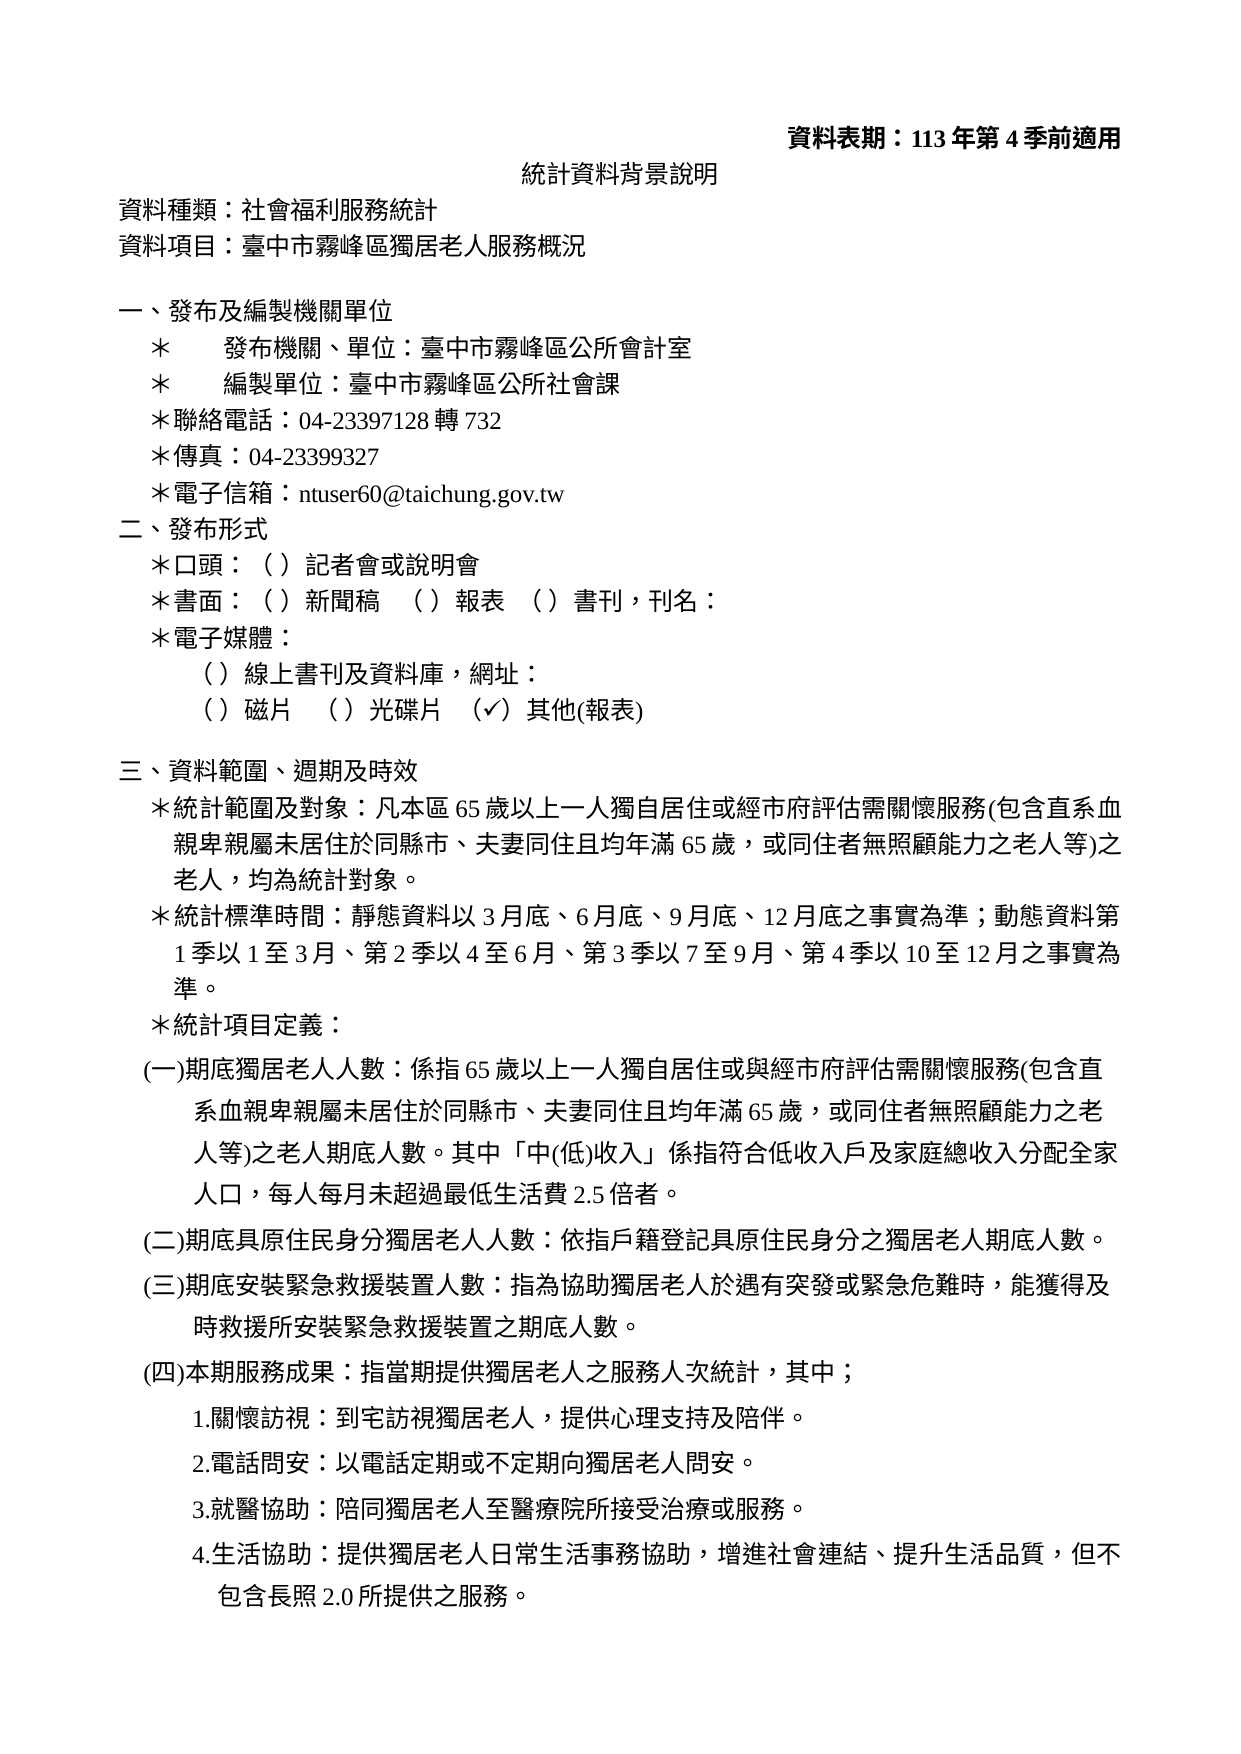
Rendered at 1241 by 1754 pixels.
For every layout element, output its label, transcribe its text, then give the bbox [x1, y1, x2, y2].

list 發布機關、單位：臺中市霧峰區公所會計室 [149, 328, 1122, 364]
text (二)期底具原住民身分獨居老人人數：依指戶籍登記具原住民身分之獨居老人期底人數。 [143, 1216, 1122, 1258]
text 資料項目：臺中市霧峰區獨居老人服務概況 [118, 227, 1122, 263]
text (一)期底獨居老人人數：係指65歲以上一人獨自居住或與經市府評估需關懷服務(包含直系血親卑親屬未居住於同縣市、夫妻同住且均年滿65歲，或同住者無照顧能力之老人等)之老人期底人數。其中「中(低)收入」係指符合低收入戶及家庭總收入分配全家人口，每人每月未超過最低生活費2.5倍者。 [143, 1046, 1122, 1212]
text 3.就醫協助：陪同獨居老人至醫療院所接受治療或服務。 [192, 1485, 1122, 1526]
text 二、發布形式 [118, 509, 1122, 546]
list 編製單位：臺中市霧峰區公所社會課 [149, 364, 1122, 401]
text ＊電子媒體： [149, 618, 1122, 654]
text 一、發布及編製機關單位 [118, 292, 1122, 328]
text 統計資料背景說明 [118, 154, 1122, 191]
text （ ）磁片 （ ）光碟片 （P）其他(報表) [188, 691, 1156, 727]
text （ ）線上書刊及資料庫，網址： [188, 654, 1156, 691]
text 1.關懷訪視：到宅訪視獨居老人，提供心理支持及陪伴。 [192, 1394, 1122, 1436]
text ＊書面：（ ）新聞稿 （ ）報表 （ ）書刊，刊名： [149, 582, 1122, 618]
text 資料表期：113年第4季前適用 [118, 118, 1122, 154]
text ＊統計範圍及對象：凡本區65歲以上一人獨自居住或經市府評估需關懷服務(包含直系血親卑親屬未居住於同縣市、夫妻同住且均年滿65歲，或同住者無照顧能力之老人等)之老人，均為統計對象。 [149, 788, 1122, 897]
text ＊口頭：（ ）記者會或說明會 [149, 546, 1122, 582]
text ＊電子信箱：ntuser60@taichung.gov.tw [149, 473, 1122, 509]
text ＊統計項目定義： [149, 1006, 1122, 1042]
text (三)期底安裝緊急救援裝置人數：指為協助獨居老人於遇有突發或緊急危難時，能獲得及時救援所安裝緊急救援裝置之期底人數。 [143, 1261, 1122, 1345]
text 三、資料範圍、週期及時效 [118, 752, 1122, 788]
text ＊聯絡電話：04-23397128轉732 [149, 401, 1122, 437]
text ＊傳真：04-23399327 [149, 437, 1122, 473]
text (四)本期服務成果：指當期提供獨居老人之服務人次統計，其中； [143, 1348, 1122, 1390]
text 資料種類：社會福利服務統計 [118, 191, 1122, 227]
text 4.生活協助：提供獨居老人日常生活事務協助，增進社會連結、提升生活品質，但不包含長照2.0所提供之服務。 [192, 1530, 1122, 1613]
text ＊統計標準時間：靜態資料以3月底、6月底、9月底、12月底之事實為準；動態資料第1季以1至3月、第2季以4至6月、第3季以7至9月、第4季以10至12月之事實為準。 [149, 897, 1122, 1006]
text 2.電話問安：以電話定期或不定期向獨居老人問安。 [192, 1439, 1122, 1481]
